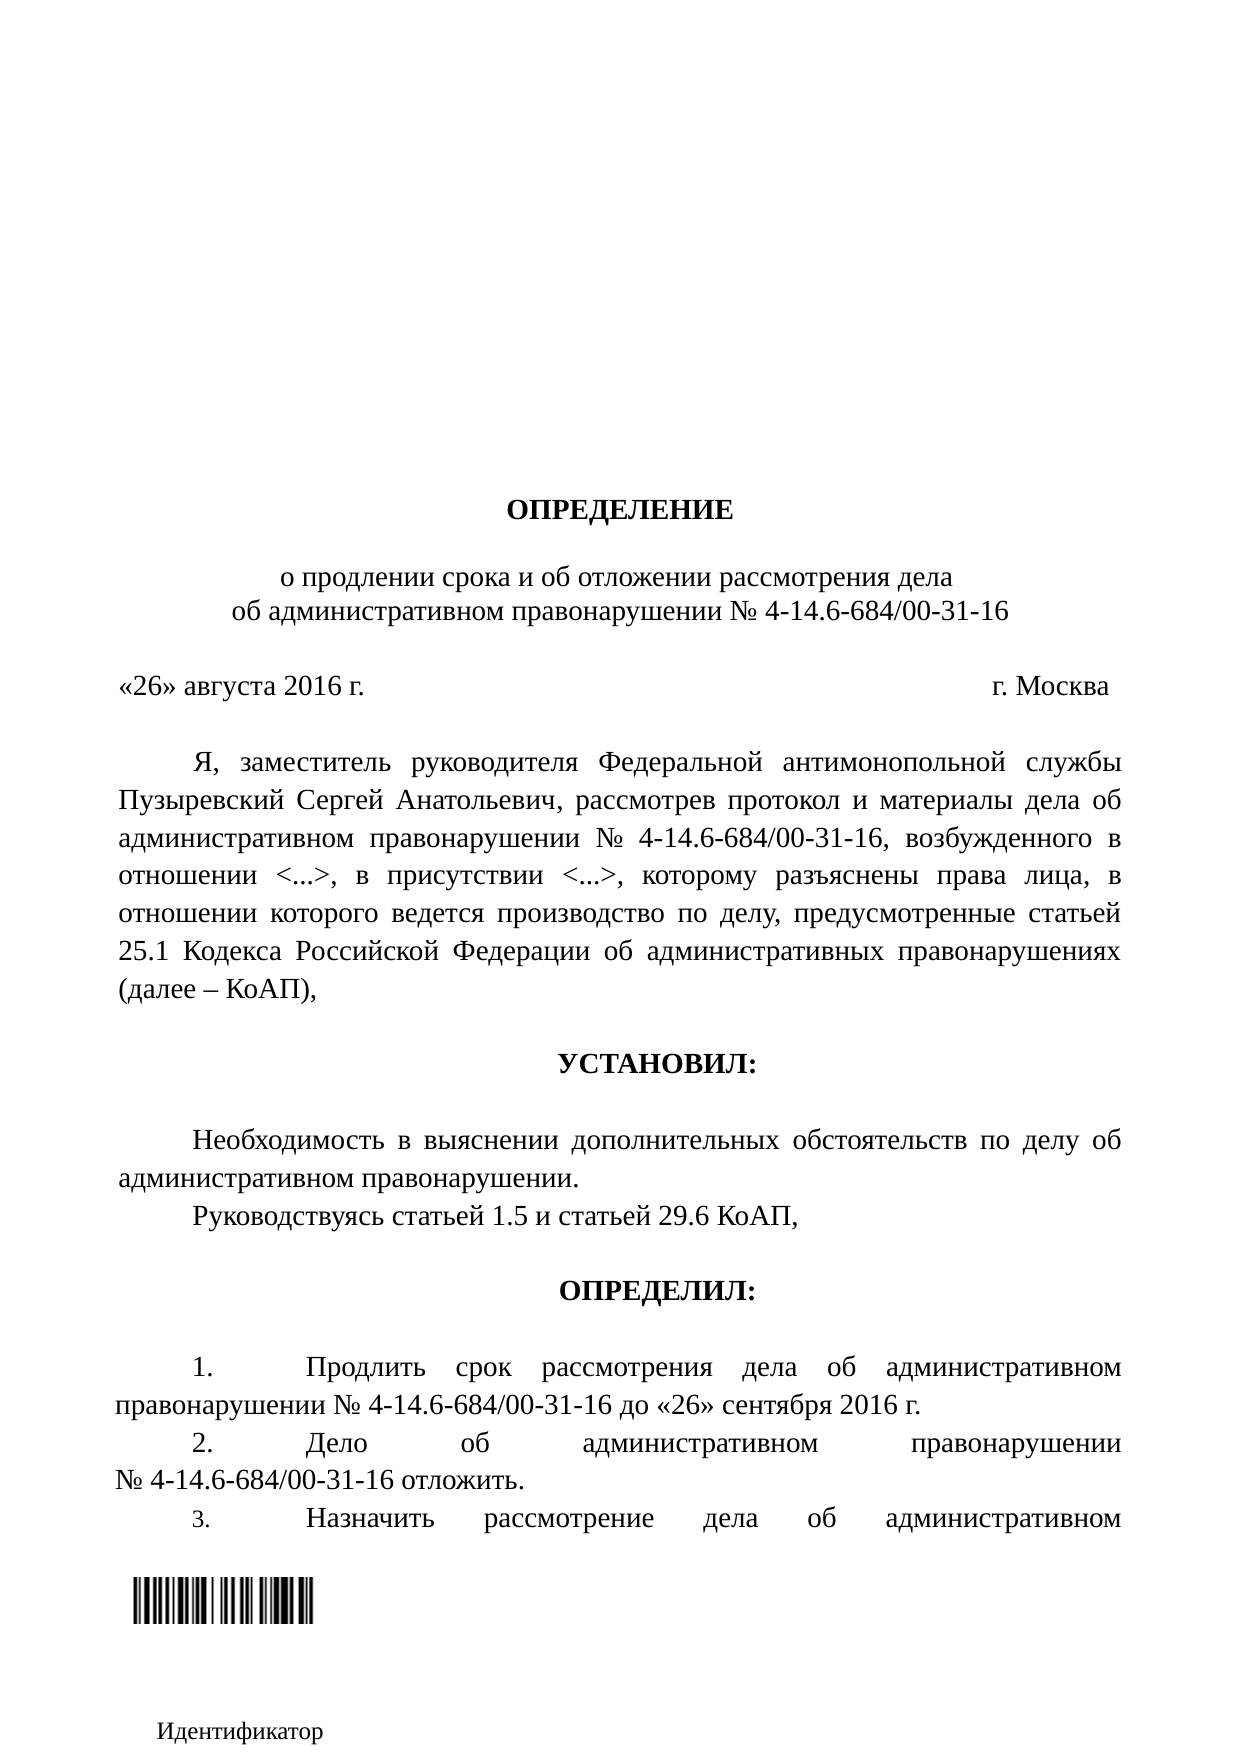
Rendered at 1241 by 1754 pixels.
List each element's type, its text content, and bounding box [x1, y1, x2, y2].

text Необходимость в выяснении дополнительных обстоятельств по делу об административном правонарушении. [118, 1118, 1122, 1193]
list Дело об административном правонарушении № 4-14.6-684/00-31-16 отложить. [115, 1420, 1122, 1496]
text Руководствуясь статьей 1.5 и статьей 29.6 КоАП, [118, 1193, 1122, 1231]
table_cell [713, 250, 1122, 293]
text УСТАНОВИЛ: [118, 1042, 1122, 1080]
text ОПРЕДЕЛИЛ: [118, 1269, 1122, 1307]
text Я, заместитель руководителя Федеральной антимонопольной службы Пузыревский Сергей Анатольевич, рассмотрев протокол и материалы дела об административном правонарушении № 4-14.6-684/00-31-16, возбужденного в отношении <...>, в присутствии <...>, которому разъяснены права лица, в отношении которого ведется производство по делу, предусмотренные статьей 25.1 Кодекса Российской Федерации об административных правонарушениях (далее – КоАП), [118, 740, 1122, 1004]
table_cell [713, 338, 1122, 381]
list Назначить рассмотрение дела об административном [115, 1496, 1122, 1534]
list Продлить срок рассмотрения дела об административном правонарушении № 4-14.6-684/00-31-16 до «26» сентября 2016 г. [115, 1345, 1122, 1420]
text ОПРЕДЕЛЕНИЕ [118, 492, 1122, 526]
picture [118, 1577, 331, 1624]
table_header [713, 118, 1122, 162]
text об административном правонарушении № 4-14.6-684/00-31-16 [118, 593, 1122, 626]
table_cell [713, 162, 1122, 206]
text «26» августа 2016 г. г. Москва [118, 664, 1122, 702]
table_cell [713, 294, 1122, 337]
text о продлении срока и об отложении рассмотрения дела [118, 559, 1122, 593]
table_cell [713, 206, 1122, 250]
table_cell [713, 381, 1122, 425]
